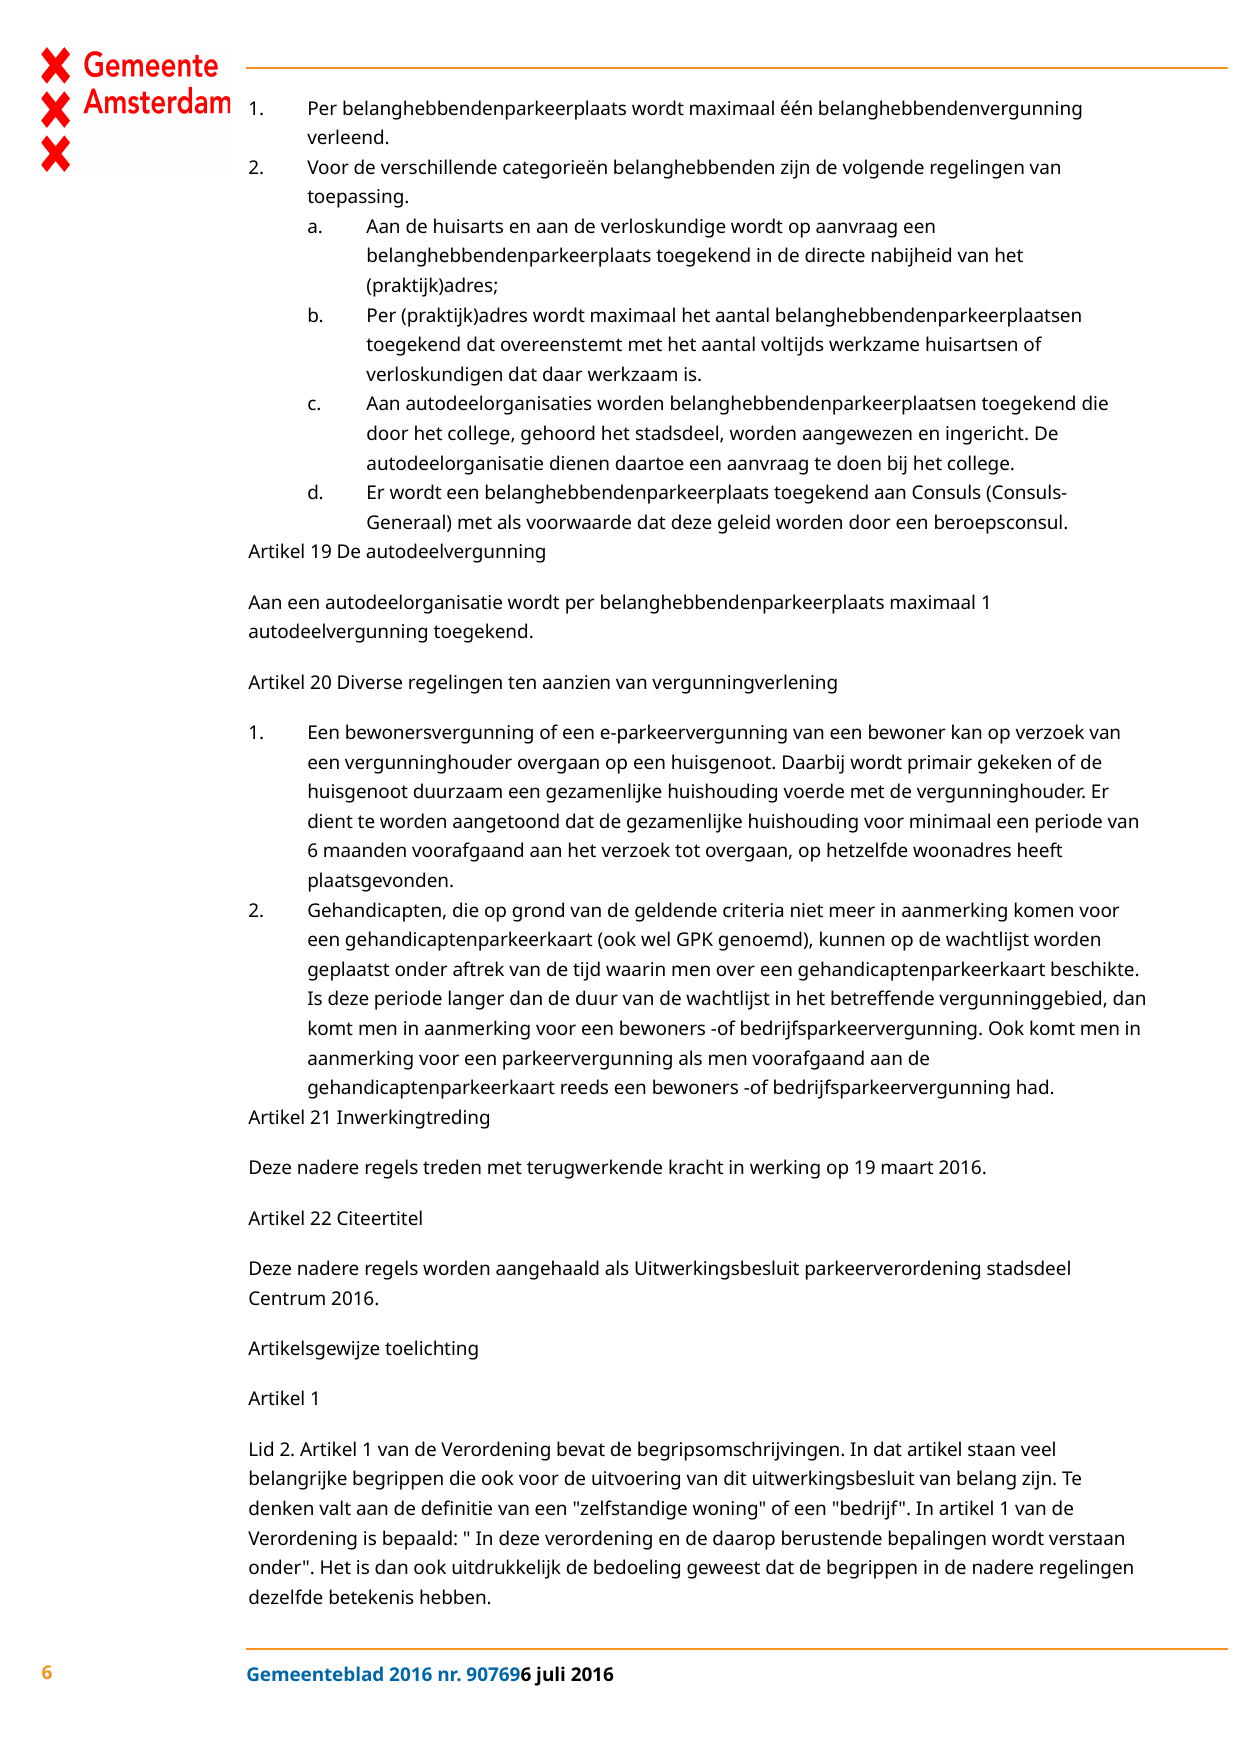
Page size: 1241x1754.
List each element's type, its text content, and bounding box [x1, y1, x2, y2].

text Artikelsgewijze toelichting [248, 1335, 1152, 1361]
list Voor de verschillende categorieën belanghebbenden zijn de volgende regelingen van toepassing. [248, 154, 1152, 209]
text Artikel 1 [248, 1386, 1152, 1411]
list Per (praktijk)adres wordt maximaal het aantal belanghebbendenparkeerplaatsen toegekend dat overeenstemt met het aantal voltijds werkzame huisartsen of verloskundigen dat daar werkzaam is. [307, 302, 1152, 387]
list Aan de huisarts en aan de verloskundige wordt op aanvraag een belanghebbendenparkeerplaats toegekend in de directe nabijheid van het (praktijk)adres; [307, 213, 1152, 298]
text Deze nadere regels treden met terugwerkende kracht in werking op 19 maart 2016. [248, 1154, 1152, 1180]
text Artikel 19 De autodeelvergunning [248, 538, 1152, 564]
text Aan een autodeelorganisatie wordt per belanghebbendenparkeerplaats maximaal 1 autodeelvergunning toegekend. [248, 589, 1152, 644]
list Een bewonersvergunning of een e-parkeervergunning van een bewoner kan op verzoek van een vergunninghouder overgaan op een huisgenoot. Daarbij wordt primair gekeken of de huisgenoot duurzaam een gezamenlijke huishouding voerde met de vergunninghouder. Er dient te worden aangetoond dat de gezamenlijke huishouding voor minimaal een periode van 6 maanden voorafgaand aan het verzoek tot overgaan, op hetzelfde woonadres heeft plaatsgevonden. [248, 719, 1152, 893]
text Artikel 21 Inwerkingtreding [248, 1104, 1152, 1130]
list Gehandicapten, die op grond van de geldende criteria niet meer in aanmerking komen voor een gehandicaptenparkeerkaart (ook wel GPK genoemd), kunnen op de wachtlijst worden geplaatst onder aftrek van de tijd waarin men over een gehandicaptenparkeerkaart beschikte. Is deze periode langer dan de duur van de wachtlijst in het betreffende vergunninggebied, dan komt men in aanmerking voor een bewoners -of bedrijfsparkeervergunning. Ook komt men in aanmerking voor een parkeervergunning als men voorafgaand aan de gehandicaptenparkeerkaart reeds een bewoners -of bedrijfsparkeervergunning had. [248, 897, 1152, 1100]
picture [41, 47, 231, 172]
list Aan autodeelorganisaties worden belanghebbendenparkeerplaatsen toegekend die door het college, gehoord het stadsdeel, worden aangewezen en ingericht. De autodeelorganisatie dienen daartoe een aanvraag te doen bij het college. [307, 391, 1152, 476]
text Artikel 20 Diverse regelingen ten aanzien van vergunningverlening [248, 669, 1152, 695]
text Lid 2. Artikel 1 van de Verordening bevat de begripsomschrijvingen. In dat artikel staan veel belangrijke begrippen die ook voor de uitvoering van dit uitwerkingsbesluit van belang zijn. Te denken valt aan de definitie van een "zelfstandige woning" of een "bedrijf". In artikel 1 van de Verordening is bepaald: " In deze verordening en de daarop berustende bepalingen wordt verstaan onder". Het is dan ook uitdrukkelijk de bedoeling geweest dat de begrippen in de nadere regelingen dezelfde betekenis hebben. [248, 1436, 1152, 1610]
list Er wordt een belanghebbendenparkeerplaats toegekend aan Consuls (Consuls-Generaal) met als voorwaarde dat deze geleid worden door een beroepsconsul. [307, 479, 1152, 535]
list Per belanghebbendenparkeerplaats wordt maximaal één belanghebbendenvergunning verleend. [248, 95, 1152, 150]
text Artikel 22 Citeertitel [248, 1205, 1152, 1231]
text Deze nadere regels worden aangehaald als Uitwerkingsbesluit parkeerverordening stadsdeel Centrum 2016. [248, 1255, 1152, 1311]
